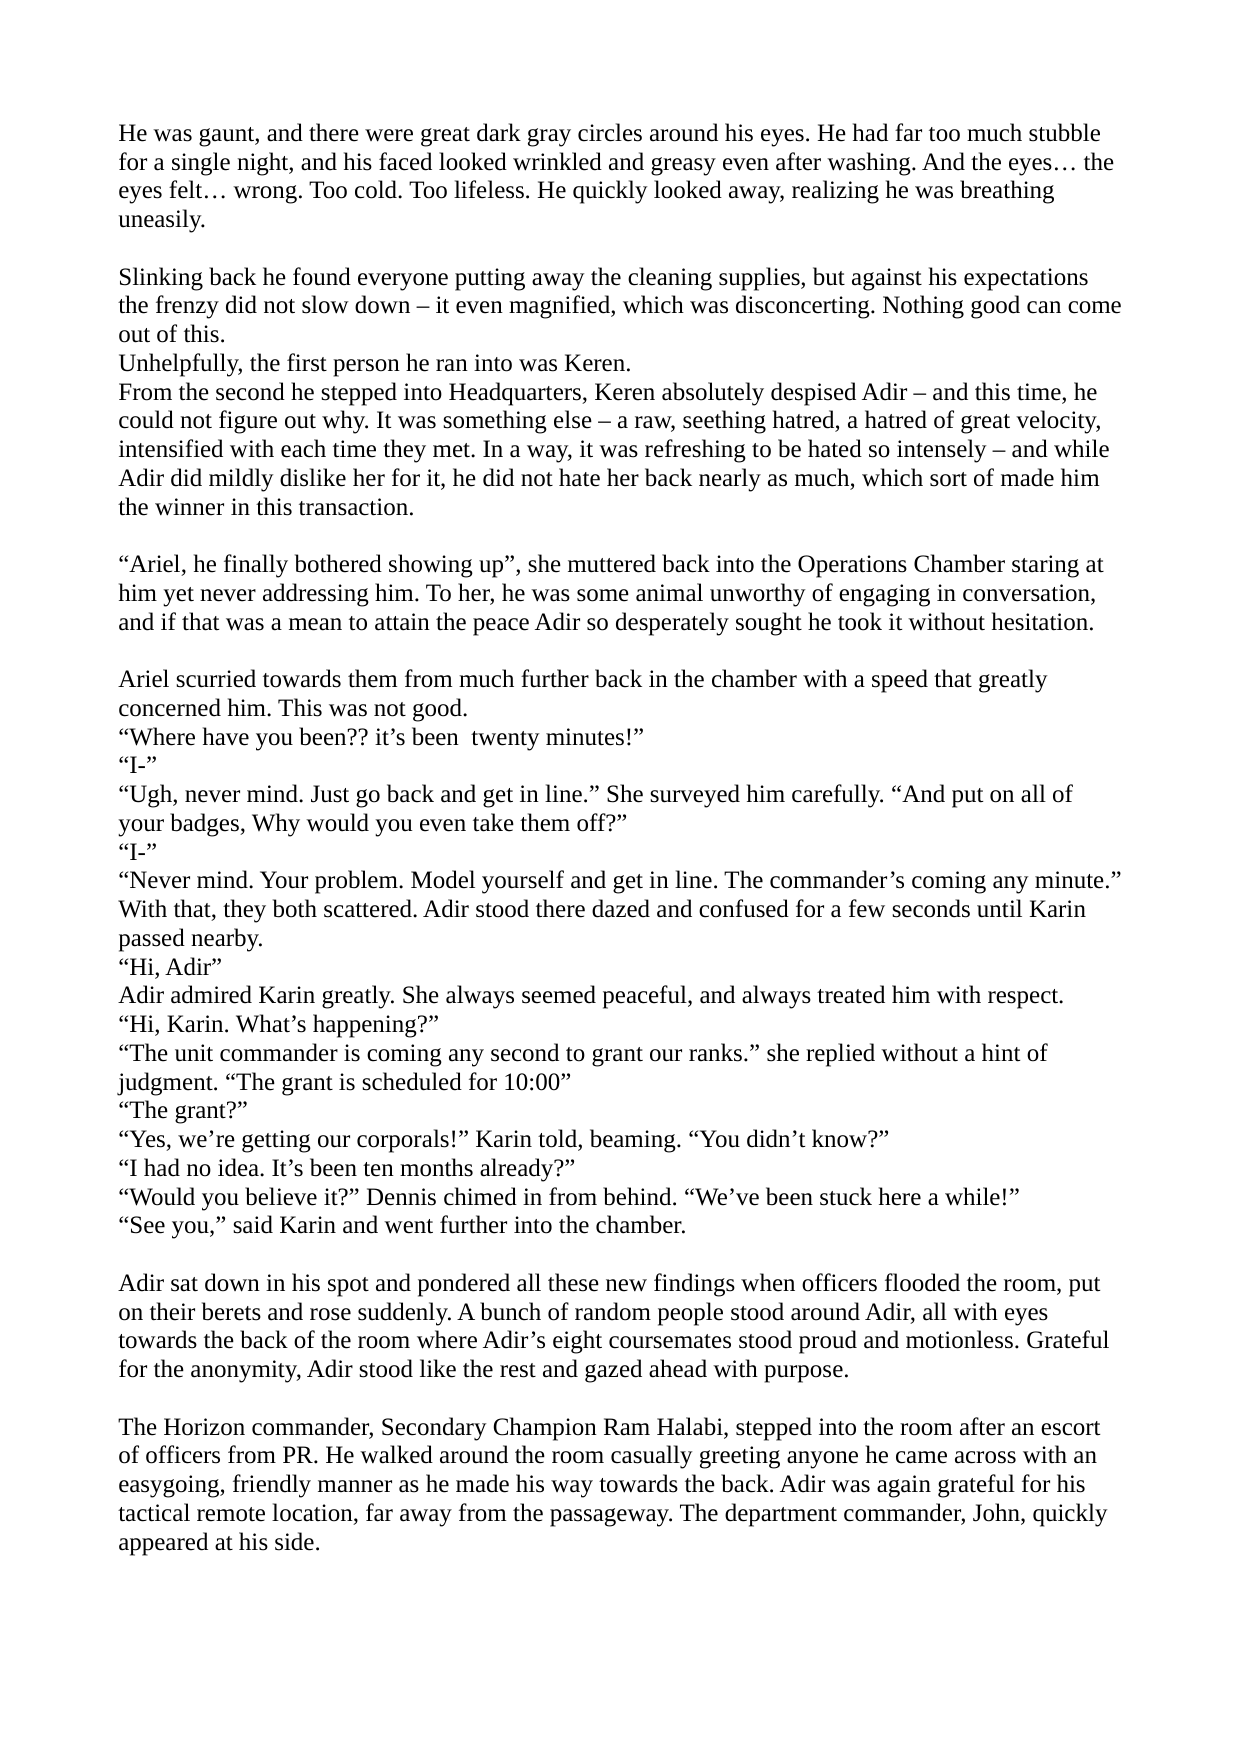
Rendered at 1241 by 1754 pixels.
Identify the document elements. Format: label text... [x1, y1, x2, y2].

text “I had no idea. It’s been ten months already?” [118, 1153, 1122, 1182]
text Adir admired Karin greatly. She always seemed peaceful, and always treated him with respect. [118, 981, 1122, 1009]
text From the second he stepped into Headquarters, Keren absolutely despised Adir – and this time, he could not figure out why. It was something else – a raw, seething hatred, a hatred of great velocity, intensified with each time they met. In a way, it was refreshing to be hated so intensely – and while Adir did mildly dislike her for it, he did not hate her back nearly as much, which sort of made him the winner in this transaction. [118, 377, 1122, 521]
text “I-” [118, 837, 1122, 866]
text “Hi, Karin. What’s happening?” [118, 1009, 1122, 1038]
text “The unit commander is coming any second to grant our ranks.” she replied without a hint of judgment. “The grant is scheduled for 10:00” [118, 1038, 1122, 1096]
text “Would you believe it?” Dennis chimed in from behind. “We’ve been stuck here a while!” [118, 1182, 1122, 1211]
text Slinking back he found everyone putting away the cleaning supplies, but against his expectations the frenzy did not slow down – it even magnified, which was disconcerting. Nothing good can come out of this. [118, 262, 1122, 348]
text “Ariel, he finally bothered showing up”, she muttered back into the Operations Chamber staring at him yet never addressing him. To her, he was some animal unworthy of engaging in conversation, and if that was a mean to attain the peace Adir so desperately sought he took it without hesitation. [118, 549, 1122, 636]
text “Where have you been?? it’s been twenty minutes!” [118, 722, 1122, 751]
text The Horizon commander, Secondary Champion Ram Halabi, stepped into the room after an escort of officers from PR. He walked around the room casually greeting anyone he came across with an easygoing, friendly manner as he made his way towards the back. Adir was again grateful for his tactical remote location, far away from the passageway. The department commander, John, quickly appeared at his side. [118, 1412, 1122, 1556]
text He was gaunt, and there were great dark gray circles around his eyes. He had far too much stubble for a single night, and his faced looked wrinkled and greasy even after washing. And the eyes… the eyes felt… wrong. Too cold. Too lifeless. He quickly looked away, realizing he was breathing uneasily. [118, 118, 1122, 233]
text With that, they both scattered. Adir stood there dazed and confused for a few seconds until Karin passed nearby. [118, 894, 1122, 952]
text Unhelpfully, the first person he ran into was Keren. [118, 348, 1122, 377]
text “I-” [118, 751, 1122, 779]
text “Never mind. Your problem. Model yourself and get in line. The commander’s coming any minute.” [118, 866, 1122, 894]
text “Ugh, never mind. Just go back and get in line.” She surveyed him carefully. “And put on all of your badges, Why would you even take them off?” [118, 779, 1122, 837]
text “Yes, we’re getting our corporals!” Karin told, beaming. “You didn’t know?” [118, 1124, 1122, 1153]
text “See you,” said Karin and went further into the chamber. [118, 1211, 1122, 1239]
text Ariel scurried towards them from much further back in the chamber with a speed that greatly concerned him. This was not good. [118, 664, 1122, 722]
text “The grant?” [118, 1096, 1122, 1124]
text Adir sat down in his spot and pondered all these new findings when officers flooded the room, put on their berets and rose suddenly. A bunch of random people stood around Adir, all with eyes towards the back of the room where Adir’s eight coursemates stood proud and motionless. Grateful for the anonymity, Adir stood like the rest and gazed ahead with purpose. [118, 1268, 1122, 1383]
text “Hi, Adir” [118, 952, 1122, 981]
